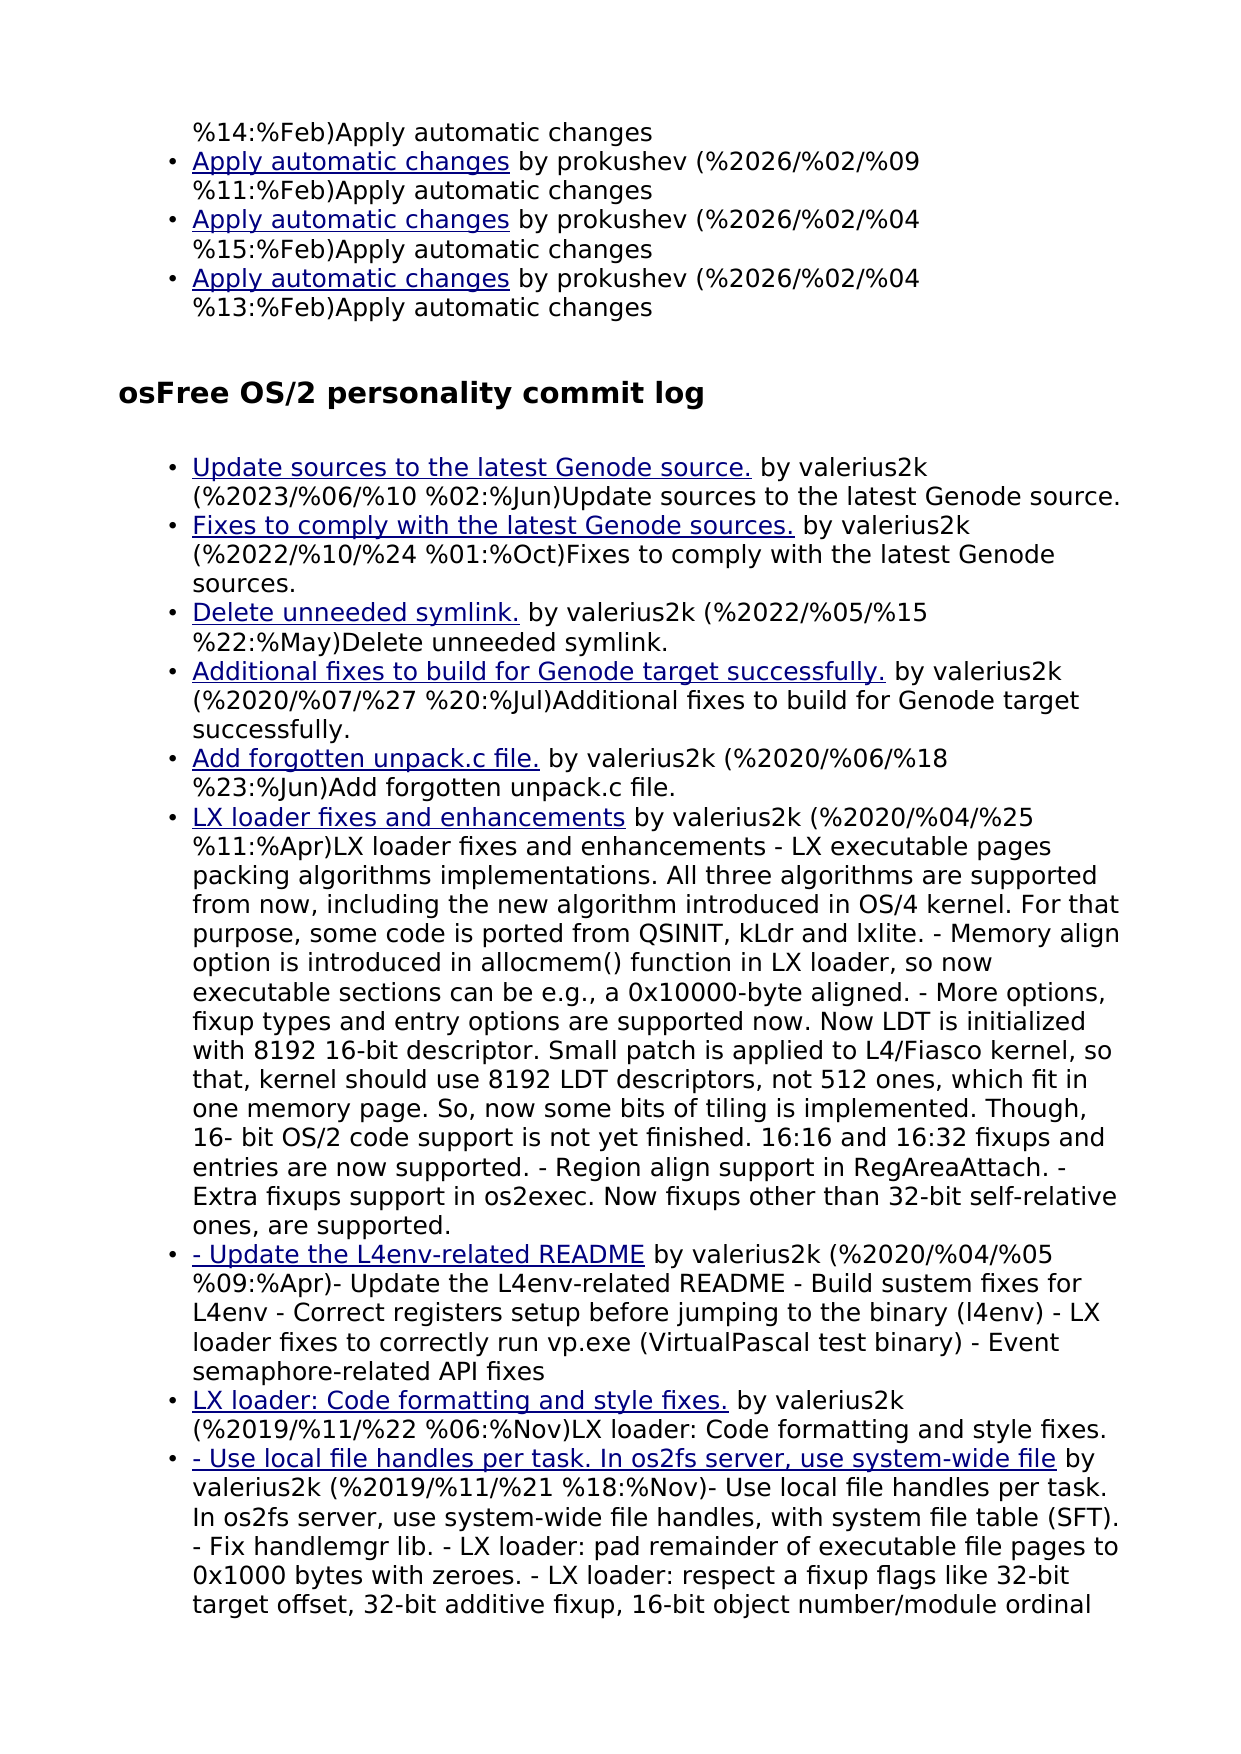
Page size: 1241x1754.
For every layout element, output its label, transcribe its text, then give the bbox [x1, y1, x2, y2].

list Delete unneeded symlink. by valerius2k (%2022/%05/%15 %22:%May)Delete unneeded symlink. [177, 598, 1122, 657]
list Additional fixes to build for Genode target successfully. by valerius2k (%2020/%07/%27 %20:%Jul)Additional fixes to build for Genode target successfully. [177, 657, 1122, 744]
list Apply automatic changes by prokushev (%2026/%02/%09 %11:%Feb)Apply automatic changes [177, 147, 1122, 206]
list Update sources to the latest Genode source. by valerius2k (%2023/%06/%10 %02:%Jun)Update sources to the latest Genode source. [177, 453, 1122, 511]
list Add forgotten unpack.c file. by valerius2k (%2020/%06/%18 %23:%Jun)Add forgotten unpack.c file. [177, 744, 1122, 803]
list - Update the L4env-related README by valerius2k (%2020/%04/%05 %09:%Apr)- Update the L4env-related README - Build sustem fixes for L4env - Correct registers setup before jumping to the binary (l4env) - LX loader fixes to correctly run vp.exe (VirtualPascal test binary) - Event semaphore-related API fixes [177, 1240, 1122, 1386]
list Fixes to comply with the latest Genode sources. by valerius2k (%2022/%10/%24 %01:%Oct)Fixes to comply with the latest Genode sources. [177, 511, 1122, 598]
list LX loader: Code formatting and style fixes. by valerius2k (%2019/%11/%22 %06:%Nov)LX loader: Code formatting and style fixes. [177, 1386, 1122, 1444]
list Apply automatic changes by prokushev (%2026/%02/%04 %13:%Feb)Apply automatic changes [177, 264, 1122, 322]
list Apply automatic changes by prokushev (%2026/%02/%04 %15:%Feb)Apply automatic changes [177, 206, 1122, 264]
list LX loader fixes and enhancements by valerius2k (%2020/%04/%25 %11:%Apr)LX loader fixes and enhancements - LX executable pages packing algorithms implementations. All three algorithms are supported from now, including the new algorithm introduced in OS/4 kernel. For that purpose, some code is ported from QSINIT, kLdr and lxlite. - Memory align option is introduced in allocmem() function in LX loader, so now executable sections can be e.g., a 0x10000-byte aligned. - More options, fixup types and entry options are supported now. Now LDT is initialized with 8192 16-bit descriptor. Small patch is applied to L4/Fiasco kernel, so that, kernel should use 8192 LDT descriptors, not 512 ones, which fit in one memory page. So, now some bits of tiling is implemented. Though, 16- bit OS/2 code support is not yet finished. 16:16 and 16:32 fixups and entries are now supported. - Region align support in RegAreaAttach. - Extra fixups support in os2exec. Now fixups other than 32-bit self-relative ones, are supported. [177, 803, 1122, 1240]
list - Use local file handles per task. In os2fs server, use system-wide file by valerius2k (%2019/%11/%21 %18:%Nov)- Use local file handles per task. In os2fs server, use system-wide file handles, with system file table (SFT). - Fix handlemgr lib. - LX loader: pad remainder of executable file pages to 0x1000 bytes with zeroes. - LX loader: respect a fixup flags like 32-bit target offset, 32-bit additive fixup, 16-bit object number/module ordinal [177, 1444, 1122, 1619]
list %14:%Feb)Apply automatic changes [177, 118, 1122, 147]
subtitle osFree OS/2 personality commit log [118, 377, 1122, 411]
